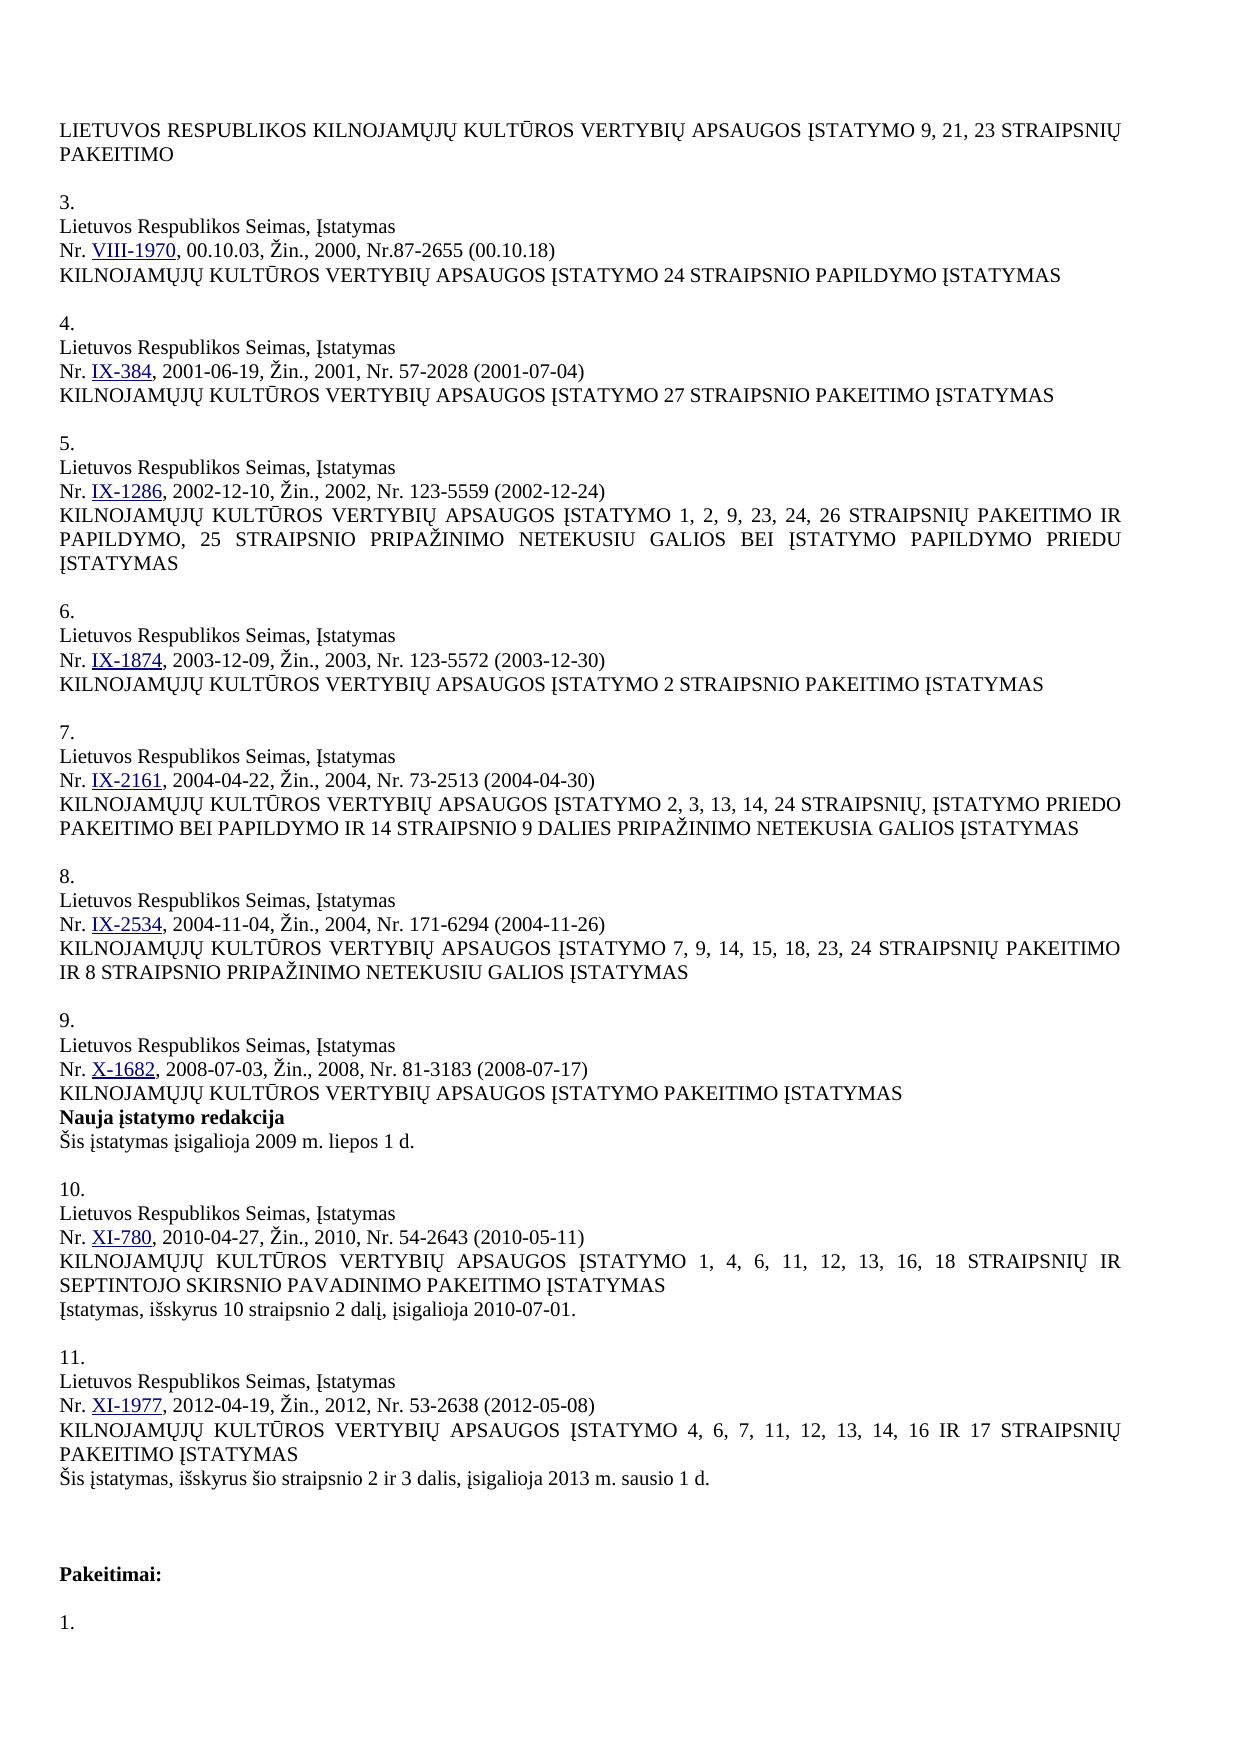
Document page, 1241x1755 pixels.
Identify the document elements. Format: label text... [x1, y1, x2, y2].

text KILNOJAMŲJŲ KULTŪROS VERTYBIŲ APSAUGOS ĮSTATYMO 2, 3, 13, 14, 24 STRAIPSNIŲ, ĮSTATYMO PRIEDO PAKEITIMO BEI PAPILDYMO IR 14 STRAIPSNIO 9 DALIES PRIPAŽINIMO NETEKUSIA GALIOS ĮSTATYMAS [59, 792, 1122, 840]
text Šis įstatymas įsigalioja 2009 m. liepos 1 d. [59, 1129, 1122, 1153]
text Lietuvos Respublikos Seimas, Įstatymas [59, 744, 1122, 768]
text KILNOJAMŲJŲ KULTŪROS VERTYBIŲ APSAUGOS ĮSTATYMO 7, 9, 14, 15, 18, 23, 24 STRAIPSNIŲ PAKEITIMO IR 8 STRAIPSNIO PRIPAŽINIMO NETEKUSIU GALIOS ĮSTATYMAS [59, 936, 1122, 984]
text Nauja įstatymo redakcija [59, 1105, 1122, 1129]
text 6. [59, 599, 1122, 623]
text Nr. XI-780, 2010-04-27, Žin., 2010, Nr. 54-2643 (2010-05-11) [59, 1225, 1122, 1249]
text KILNOJAMŲJŲ KULTŪROS VERTYBIŲ APSAUGOS ĮSTATYMO 2 STRAIPSNIO PAKEITIMO ĮSTATYMAS [59, 672, 1122, 696]
text 7. [59, 720, 1122, 744]
text KILNOJAMŲJŲ KULTŪROS VERTYBIŲ APSAUGOS ĮSTATYMO 1, 2, 9, 23, 24, 26 STRAIPSNIŲ PAKEITIMO IR PAPILDYMO, 25 STRAIPSNIO PRIPAŽINIMO NETEKUSIU GALIOS BEI ĮSTATYMO PAPILDYMO PRIEDU ĮSTATYMAS [59, 503, 1122, 575]
text KILNOJAMŲJŲ KULTŪROS VERTYBIŲ APSAUGOS ĮSTATYMO 1, 4, 6, 11, 12, 13, 16, 18 STRAIPSNIŲ IR SEPTINTOJO SKIRSNIO PAVADINIMO PAKEITIMO ĮSTATYMAS [59, 1249, 1122, 1297]
text Lietuvos Respublikos Seimas, Įstatymas [59, 888, 1122, 912]
text Nr. IX-1286, 2002-12-10, Žin., 2002, Nr. 123-5559 (2002-12-24) [59, 479, 1122, 503]
text Nr. IX-384, 2001-06-19, Žin., 2001, Nr. 57-2028 (2001-07-04) [59, 359, 1122, 383]
text 5. [59, 431, 1122, 455]
text Nr. XI-1977, 2012-04-19, Žin., 2012, Nr. 53-2638 (2012-05-08) [59, 1393, 1122, 1417]
text Nr. IX-2534, 2004-11-04, Žin., 2004, Nr. 171-6294 (2004-11-26) [59, 912, 1122, 936]
text Lietuvos Respublikos Seimas, Įstatymas [59, 1201, 1122, 1225]
text 8. [59, 864, 1122, 888]
text KILNOJAMŲJŲ KULTŪROS VERTYBIŲ APSAUGOS ĮSTATYMO 4, 6, 7, 11, 12, 13, 14, 16 IR 17 STRAIPSNIŲ PAKEITIMO ĮSTATYMAS [59, 1417, 1122, 1466]
text Įstatymas, išskyrus 10 straipsnio 2 dalį, įsigalioja 2010-07-01. [59, 1297, 1122, 1321]
text Šis įstatymas, išskyrus šio straipsnio 2 ir 3 dalis, įsigalioja 2013 m. sausio 1 d. [59, 1466, 1122, 1490]
text Nr. IX-2161, 2004-04-22, Žin., 2004, Nr. 73-2513 (2004-04-30) [59, 768, 1122, 792]
text LIETUVOS RESPUBLIKOS KILNOJAMŲJŲ KULTŪROS VERTYBIŲ APSAUGOS ĮSTATYMO 9, 21, 23 STRAIPSNIŲ PAKEITIMO [59, 118, 1122, 166]
text 10. [59, 1177, 1122, 1201]
text Lietuvos Respublikos Seimas, Įstatymas [59, 623, 1122, 647]
text 1. [59, 1610, 1122, 1634]
text Pakeitimai: [59, 1562, 1122, 1586]
text Nr. VIII-1970, 00.10.03, Žin., 2000, Nr.87-2655 (00.10.18) [59, 238, 1122, 262]
text 11. [59, 1345, 1122, 1369]
text Nr. X-1682, 2008-07-03, Žin., 2008, Nr. 81-3183 (2008-07-17) [59, 1057, 1122, 1081]
text Lietuvos Respublikos Seimas, Įstatymas [59, 1369, 1122, 1393]
text KILNOJAMŲJŲ KULTŪROS VERTYBIŲ APSAUGOS ĮSTATYMO PAKEITIMO ĮSTATYMAS [59, 1081, 1122, 1105]
text Lietuvos Respublikos Seimas, Įstatymas [59, 214, 1122, 238]
text Lietuvos Respublikos Seimas, Įstatymas [59, 1032, 1122, 1057]
text 9. [59, 1008, 1122, 1032]
text Lietuvos Respublikos Seimas, Įstatymas [59, 335, 1122, 359]
text Lietuvos Respublikos Seimas, Įstatymas [59, 455, 1122, 479]
text 3. [59, 190, 1122, 214]
text KILNOJAMŲJŲ KULTŪROS VERTYBIŲ APSAUGOS ĮSTATYMO 24 STRAIPSNIO PAPILDYMO ĮSTATYMAS [59, 262, 1122, 287]
text 4. [59, 311, 1122, 335]
text Nr. IX-1874, 2003-12-09, Žin., 2003, Nr. 123-5572 (2003-12-30) [59, 647, 1122, 672]
text KILNOJAMŲJŲ KULTŪROS VERTYBIŲ APSAUGOS ĮSTATYMO 27 STRAIPSNIO PAKEITIMO ĮSTATYMAS [59, 383, 1122, 407]
